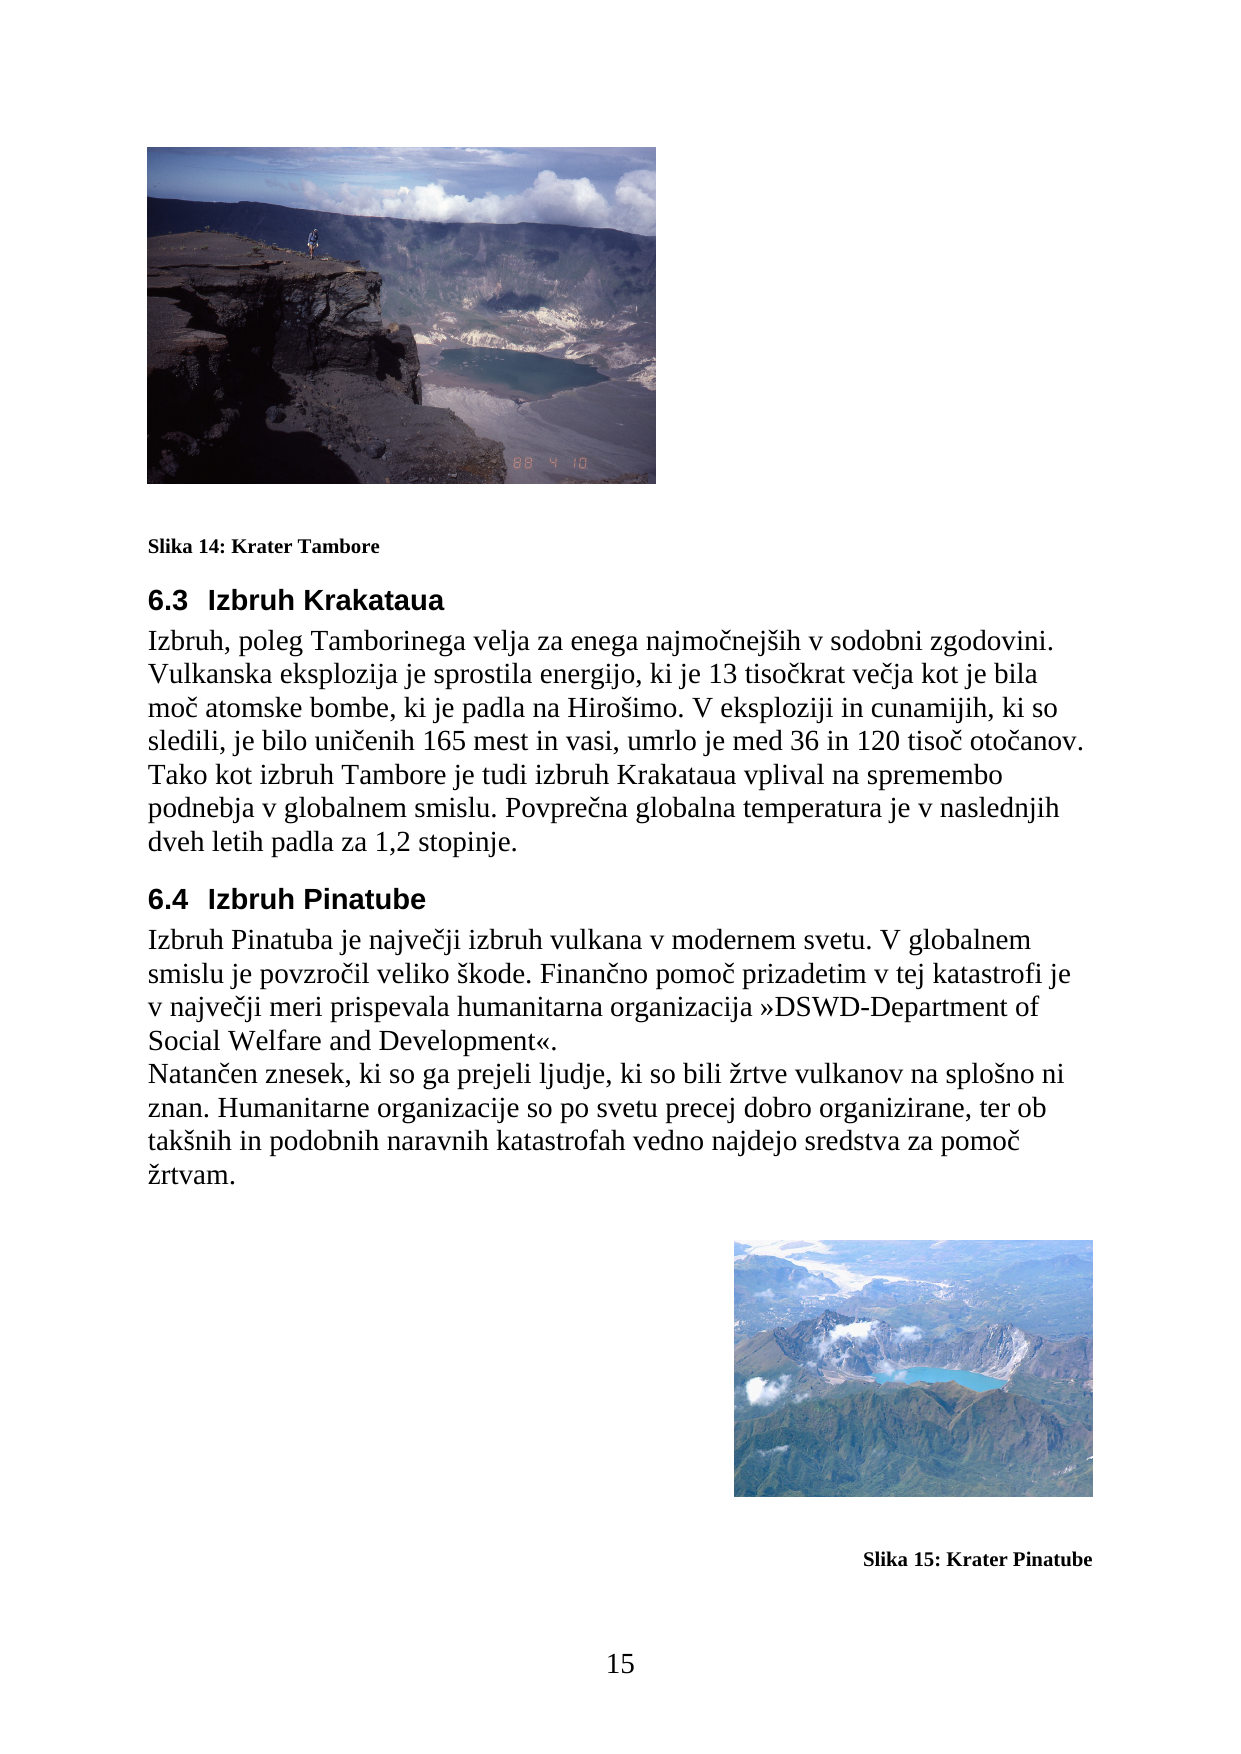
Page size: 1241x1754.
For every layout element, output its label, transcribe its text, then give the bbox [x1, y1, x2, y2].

picture [734, 1240, 1093, 1497]
text Izbruh Pinatuba je največji izbruh vulkana v modernem svetu. V globalnem smislu je povzročil veliko škode. Finančno pomoč prizadetim v tej katastrofi je v največji meri prispevala humanitarna organizacija »DSWD-Department of Social Welfare and Development«. Natančen znesek, ki so ga prejeli ljudje, ki so bili žrtve vulkanov na splošno ni znan. Humanitarne organizacije so po svetu precej dobro organizirane, ter ob takšnih in podobnih naravnih katastrofah vedno najdejo sredstva za pomoč žrtvam. [148, 922, 1092, 1191]
text Slika 14: Krater Tambore [148, 534, 1092, 558]
text Slika 15: Krater Pinatube [148, 1547, 1092, 1571]
subtitle Izbruh Pinatube [148, 882, 1092, 916]
text Izbruh, poleg Tamborinega velja za enega najmočnejših v sodobni zgodovini. Vulkanska eksplozija je sprostila energijo, ki je 13 tisočkrat večja kot je bila moč atomske bombe, ki je padla na Hirošimo. V eksploziji in cunamijih, ki so sledili, je bilo uničenih 165 mest in vasi, umrlo je med 36 in 120 tisoč otočanov. Tako kot izbruh Tambore je tudi izbruh Krakataua vplival na spremembo podnebja v globalnem smislu. Povprečna globalna temperatura je v naslednjih dveh letih padla za 1,2 stopinje. [148, 623, 1092, 857]
subtitle Izbruh Krakataua [148, 583, 1092, 616]
picture [147, 147, 656, 484]
